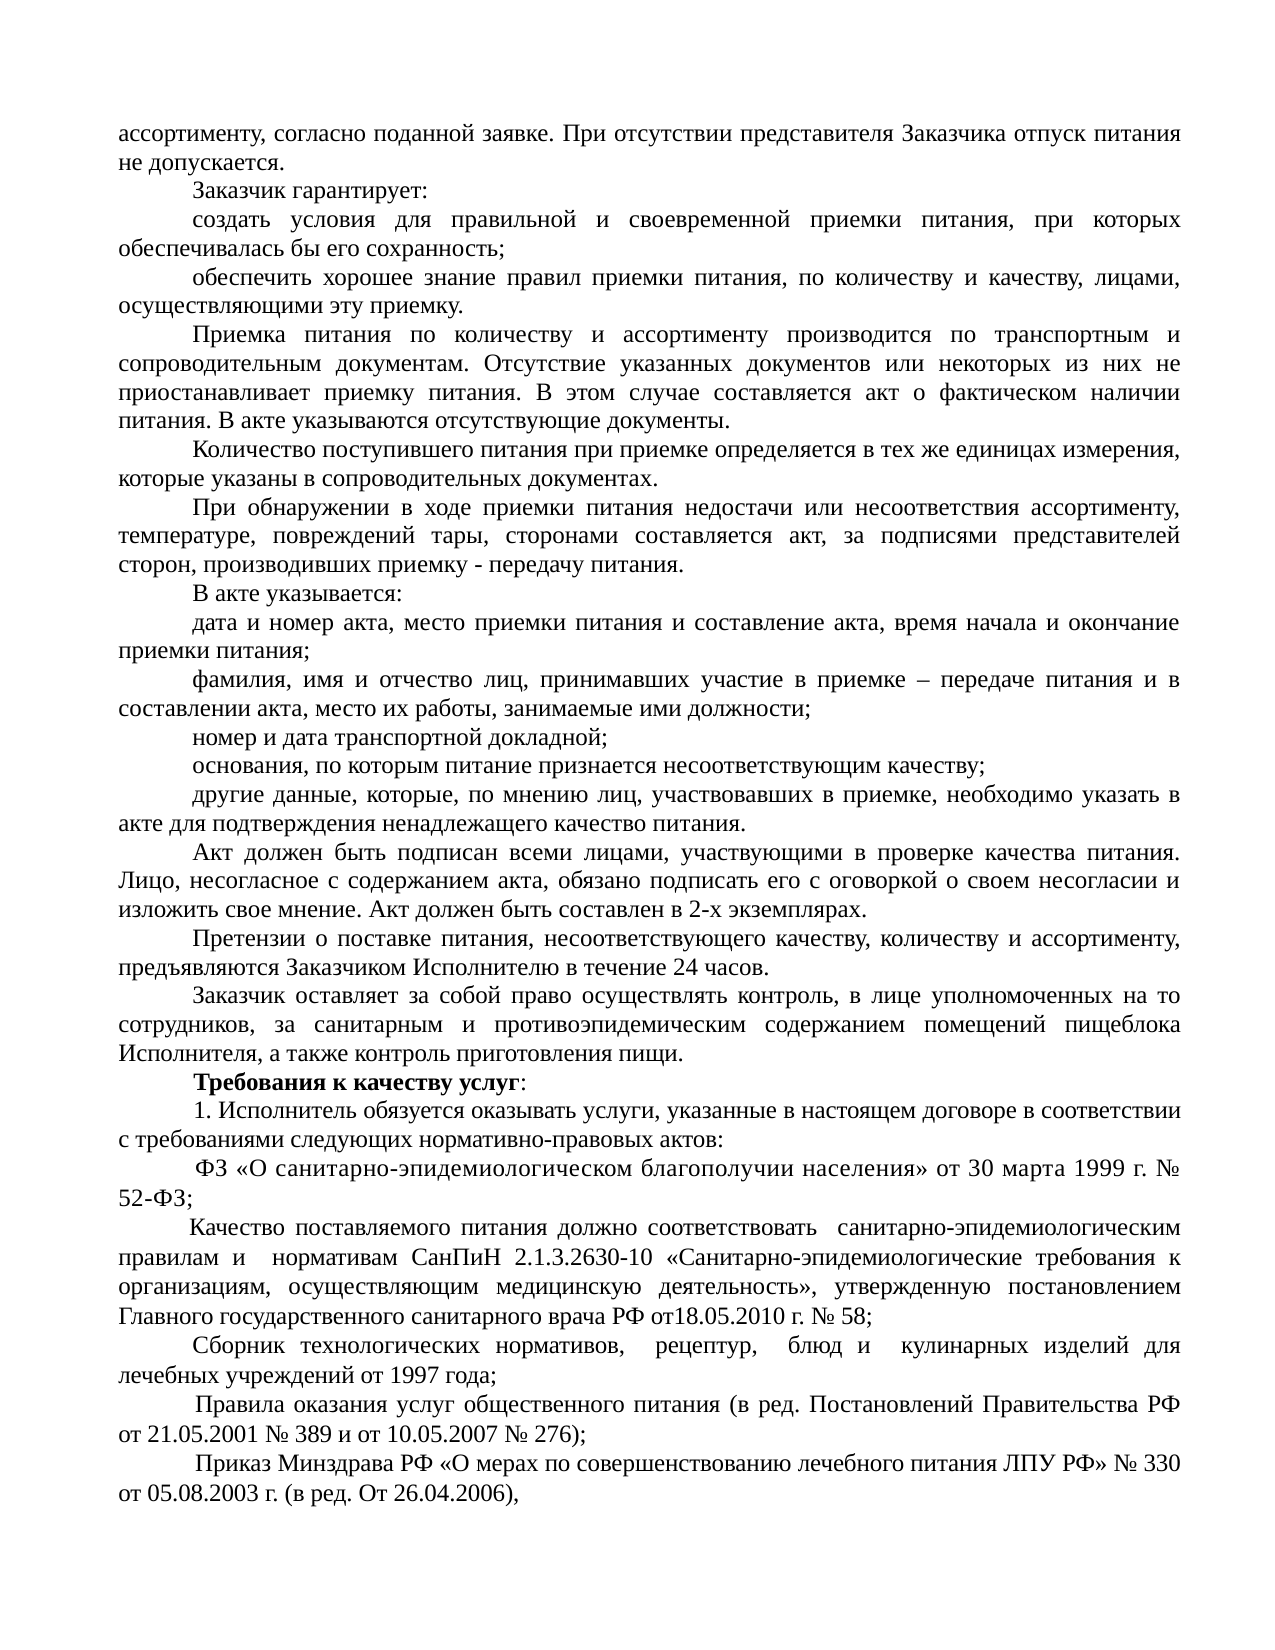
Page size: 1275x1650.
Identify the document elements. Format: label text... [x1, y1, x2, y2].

text ФЗ «О санитарно-эпидемиологическом благополучии населения» от 30 марта 1999 г. № 52-ФЗ; [118, 1153, 1181, 1212]
text Претензии о поставке питания, несоответствующего качеству, количеству и ассортименту, предъявляются Заказчиком Исполнителю в течение 24 часов. [118, 923, 1181, 981]
text Сборник технологических нормативов, рецептур, блюд и кулинарных изделий для лечебных учреждений от 1997 года; [118, 1330, 1181, 1389]
text Требования к качеству услуг: [118, 1067, 1181, 1096]
text номер и дата транспортной докладной; [118, 722, 1181, 751]
text Заказчик оставляет за собой право осуществлять контроль, в лице уполномоченных на то сотрудников, за санитарным и противоэпидемическим содержанием помещений пищеблока Исполнителя, а также контроль приготовления пищи. [118, 981, 1181, 1067]
text ассортименту, согласно поданной заявке. При отсутствии представителя Заказчика отпуск питания не допускается. [118, 118, 1181, 176]
text обеспечить хорошее знание правил приемки питания, по количеству и качеству, лицами, осуществляющими эту приемку. [118, 262, 1181, 319]
text Приемка питания по количеству и ассортименту производится по транспортным и сопроводительным документам. Отсутствие указанных документов или некоторых из них не приостанавливает приемку питания. В этом случае составляется акт о фактическом наличии питания. В акте указываются отсутствующие документы. [118, 319, 1181, 434]
text Правила оказания услуг общественного питания (в ред. Постановлений Правительства РФ от 21.05.2001 № 389 и от 10.05.2007 № 276); [118, 1389, 1181, 1448]
text Приказ Минздрава РФ «О мерах по совершенствованию лечебного питания ЛПУ РФ» № 330 от 05.08.2003 г. (в ред. От 26.04.2006), [118, 1448, 1181, 1507]
text основания, по которым питание признается несоответствующим качеству; [118, 751, 1181, 779]
text фамилия, имя и отчество лиц, принимавших участие в приемке – передаче питания и в составлении акта, место их работы, занимаемые ими должности; [118, 664, 1181, 722]
text Качество поставляемого питания должно соответствовать санитарно-эпидемиологическим правилам и нормативам СанПиН 2.1.3.2630-10 «Санитарно-эпидемиологические требования к организациям, осуществляющим медицинскую деятельность», утвержденную постановлением Главного государственного санитарного врача РФ от18.05.2010 г. № 58; [118, 1212, 1181, 1330]
text другие данные, которые, по мнению лиц, участвовавших в приемке, необходимо указать в акте для подтверждения ненадлежащего качество питания. [118, 779, 1181, 837]
text 1. Исполнитель обязуется оказывать услуги, указанные в настоящем договоре в соответствии с требованиями следующих нормативно-правовых актов: [118, 1096, 1181, 1153]
text При обнаружении в ходе приемки питания недостачи или несоответствия ассортименту, температуре, повреждений тары, сторонами составляется акт, за подписями представителей сторон, производивших приемку - передачу питания. [118, 492, 1181, 578]
text В акте указывается: [118, 578, 1181, 607]
text дата и номер акта, место приемки питания и составление акта, время начала и окончание приемки питания; [118, 607, 1181, 664]
text создать условия для правильной и своевременной приемки питания, при которых обеспечивалась бы его сохранность; [118, 204, 1181, 262]
text Заказчик гарантирует: [118, 176, 1181, 204]
text Акт должен быть подписан всеми лицами, участвующими в проверке качества питания. Лицо, несогласное с содержанием акта, обязано подписать его с оговоркой о своем несогласии и изложить свое мнение. Акт должен быть составлен в 2-х экземплярах. [118, 837, 1181, 923]
text Количество поступившего питания при приемке определяется в тех же единицах измерения, которые указаны в сопроводительных документах. [118, 434, 1181, 492]
